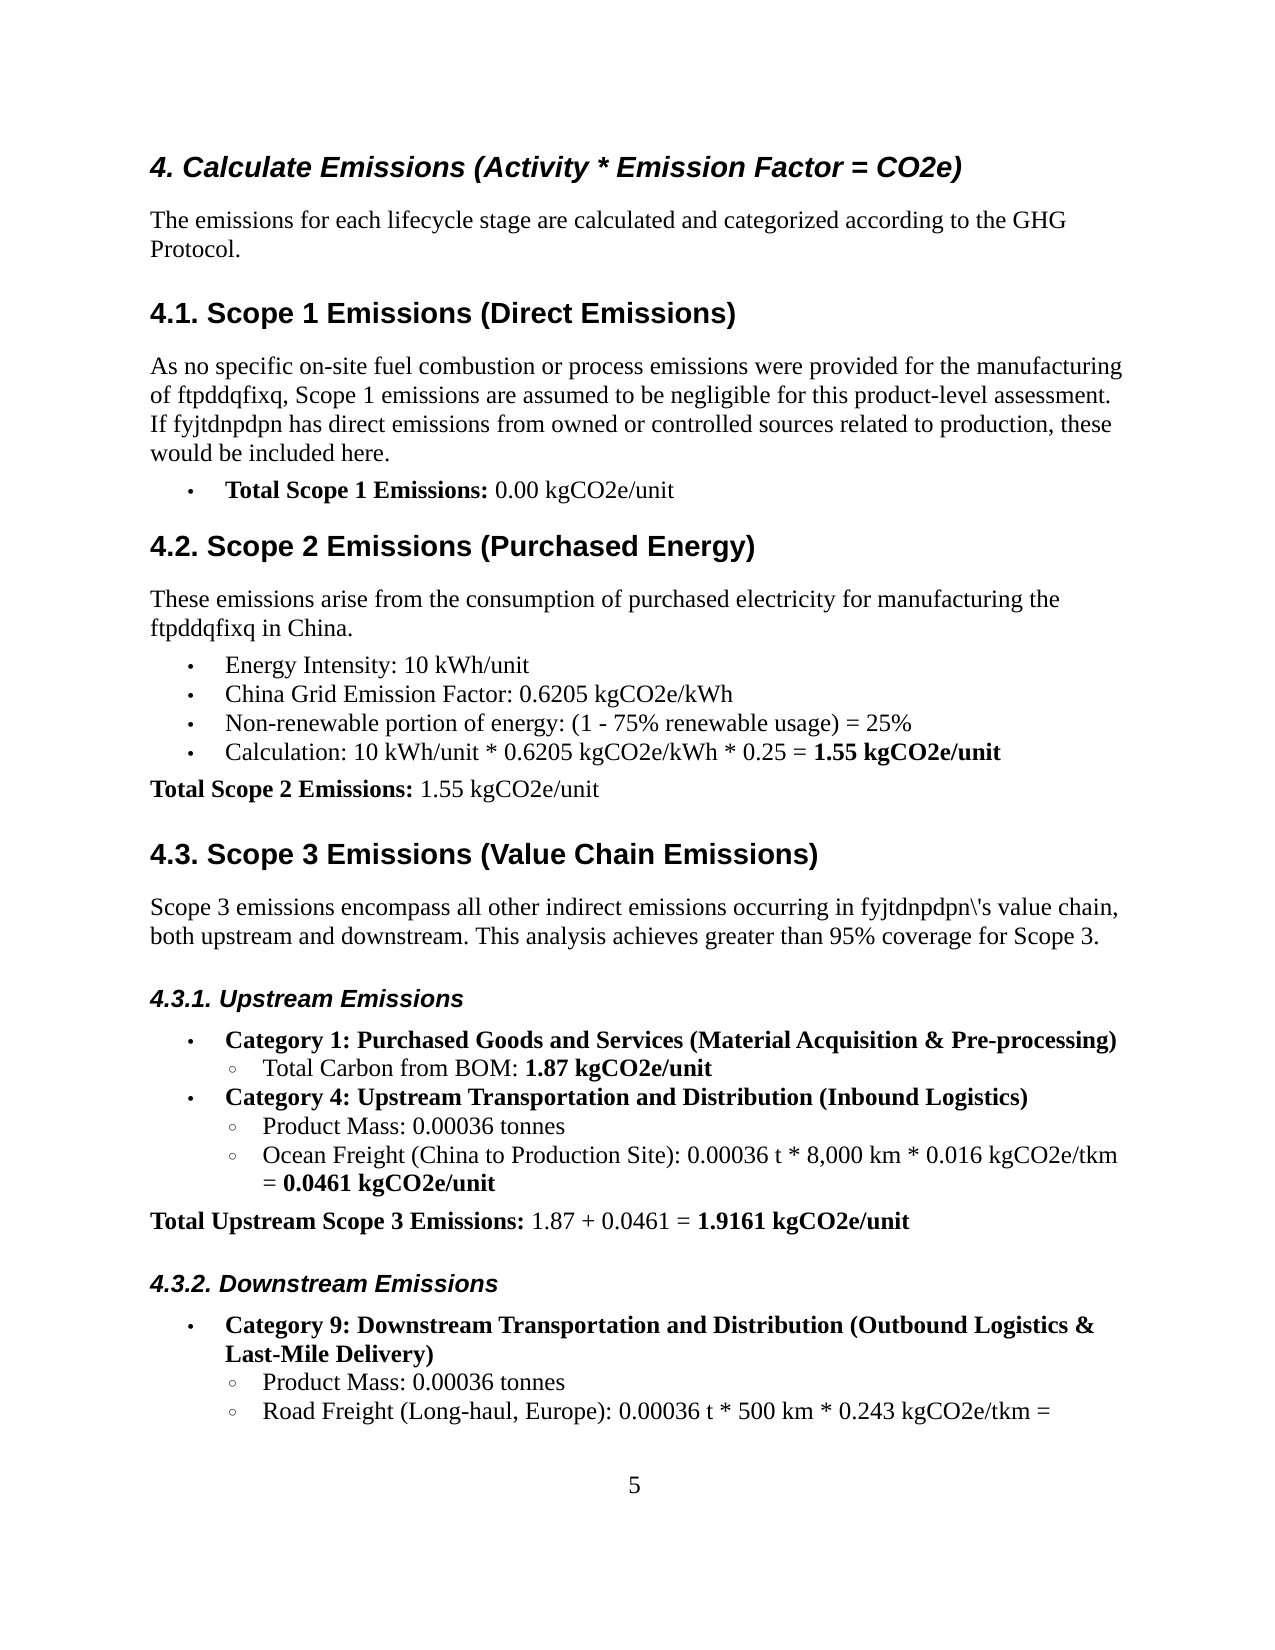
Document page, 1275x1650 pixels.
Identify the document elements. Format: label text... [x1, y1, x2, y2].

list Ocean Freight (China to Production Site): 0.00036 t * 8,000 km * 0.016 kgCO2e/tkm = 0.0461 kgCO2e/unit [225, 1140, 1125, 1197]
subtitle 4.2. Scope 2 Emissions (Purchased Energy) [150, 529, 1125, 563]
list China Grid Emission Factor: 0.6205 kgCO2e/kWh [187, 679, 1125, 708]
list Total Scope 1 Emissions: 0.00 kgCO2e/unit [187, 475, 1125, 504]
text These emissions arise from the consumption of purchased electricity for manufacturing the ftpddqfixq in China. [150, 584, 1125, 642]
list Non-renewable portion of energy: (1 - 75% renewable usage) = 25% [187, 708, 1125, 737]
list Road Freight (Long-haul, Europe): 0.00036 t * 500 km * 0.243 kgCO2e/tkm = [225, 1396, 1125, 1425]
list Calculation: 10 kWh/unit * 0.6205 kgCO2e/kWh * 0.25 = 1.55 kgCO2e/unit [187, 737, 1125, 766]
subtitle 4.3. Scope 3 Emissions (Value Chain Emissions) [150, 837, 1125, 871]
text Scope 3 emissions encompass all other indirect emissions occurring in fyjtdnpdpn\'s value chain, both upstream and downstream. This analysis achieves greater than 95% coverage for Scope 3. [150, 892, 1125, 950]
list Energy Intensity: 10 kWh/unit [187, 651, 1125, 679]
list Total Carbon from BOM: 1.87 kgCO2e/unit [225, 1053, 1125, 1082]
text The emissions for each lifecycle stage are calculated and categorized according to the GHG Protocol. [150, 205, 1125, 262]
list Category 9: Downstream Transportation and Distribution (Outbound Logistics & Last-Mile Delivery) [187, 1310, 1125, 1367]
text Total Scope 2 Emissions: 1.55 kgCO2e/unit [150, 774, 1125, 803]
subtitle 4.1. Scope 1 Emissions (Direct Emissions) [150, 296, 1125, 330]
text Total Upstream Scope 3 Emissions: 1.87 + 0.0461 = 1.9161 kgCO2e/unit [150, 1206, 1125, 1235]
subtitle 4. Calculate Emissions (Activity * Emission Factor = CO2e) [150, 150, 1125, 183]
list Product Mass: 0.00036 tonnes [225, 1367, 1125, 1396]
list Category 4: Upstream Transportation and Distribution (Inbound Logistics) [187, 1082, 1125, 1111]
text As no specific on-site fuel combustion or process emissions were provided for the manufacturing of ftpddqfixq, Scope 1 emissions are assumed to be negligible for this product-level assessment. If fyjtdnpdpn has direct emissions from owned or controlled sources related to production, these would be included here. [150, 351, 1125, 466]
subtitle 4.3.1. Upstream Emissions [150, 984, 1125, 1012]
list Product Mass: 0.00036 tonnes [225, 1111, 1125, 1140]
subtitle 4.3.2. Downstream Emissions [150, 1269, 1125, 1297]
list Category 1: Purchased Goods and Services (Material Acquisition & Pre-processing) [187, 1025, 1125, 1053]
